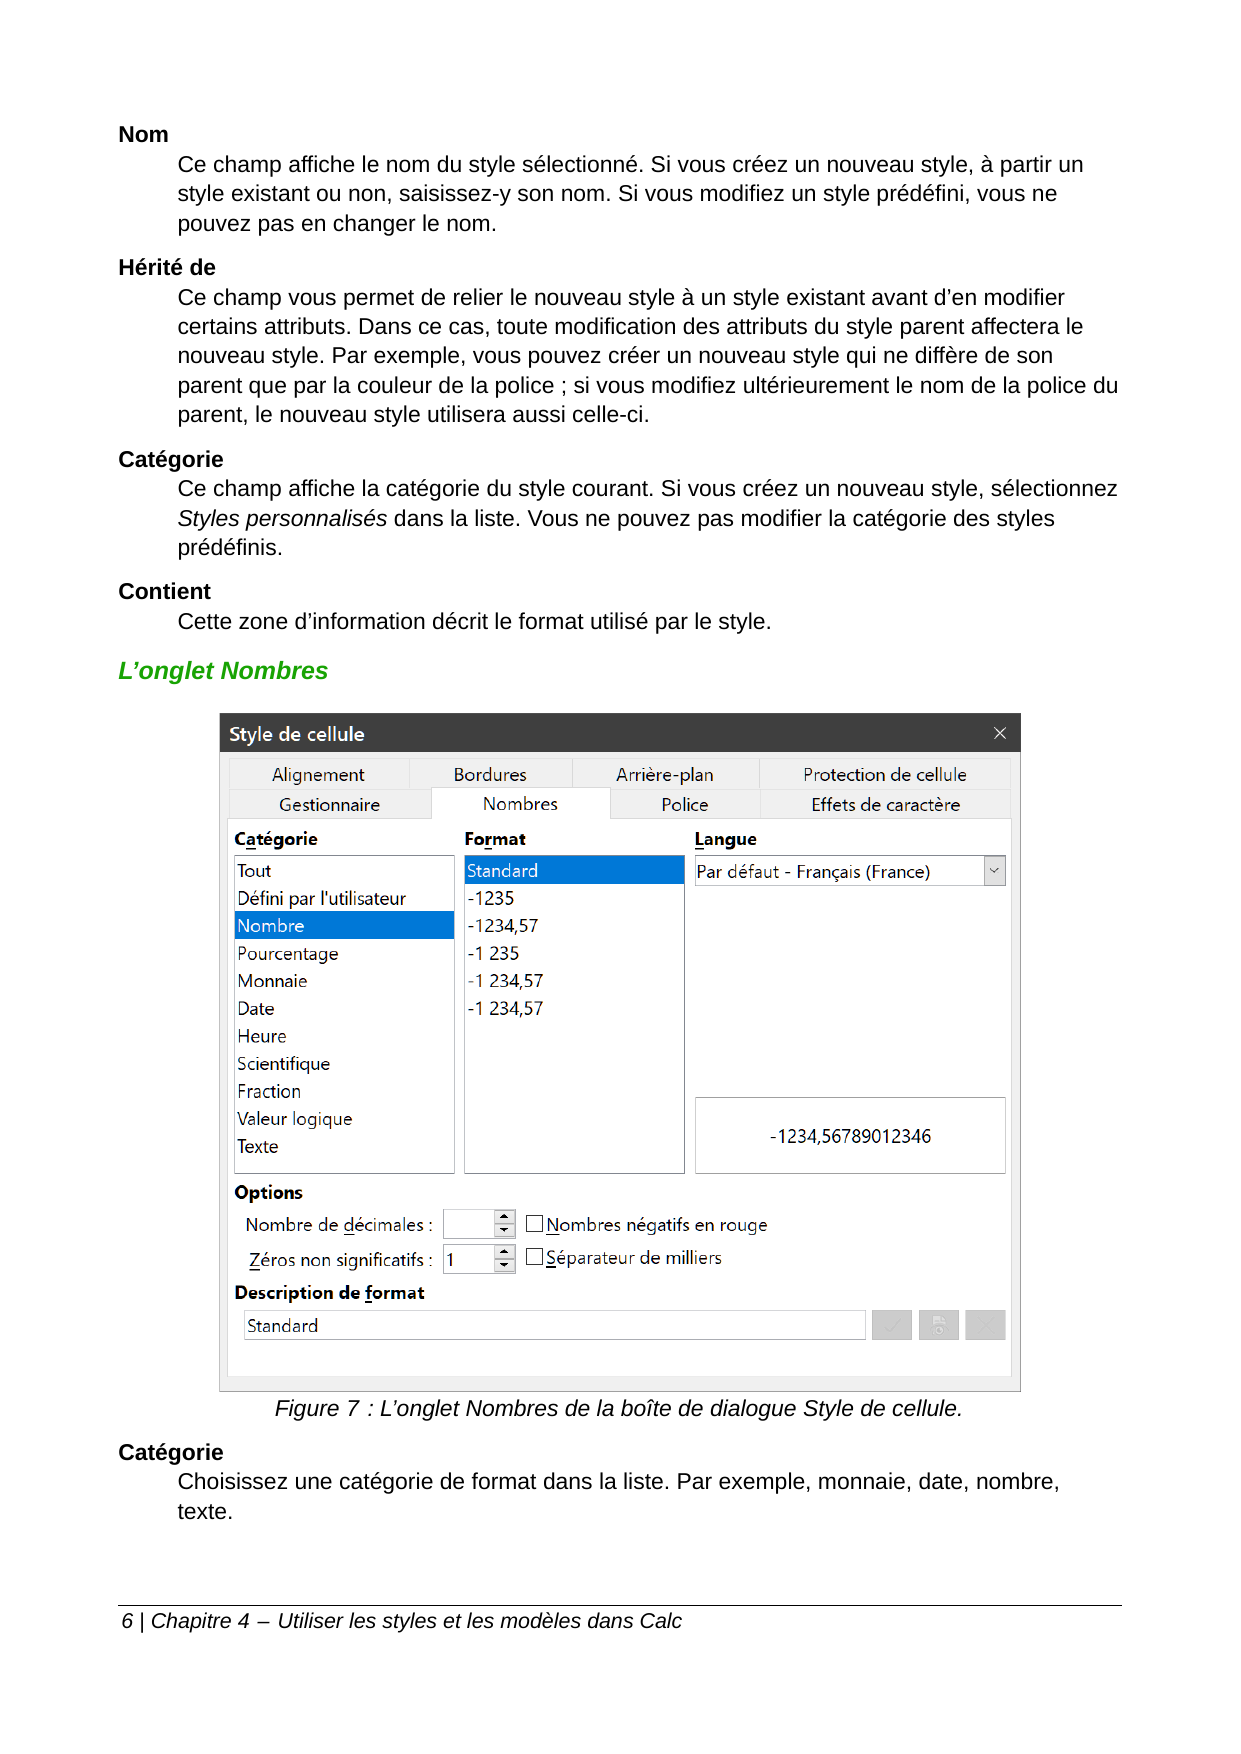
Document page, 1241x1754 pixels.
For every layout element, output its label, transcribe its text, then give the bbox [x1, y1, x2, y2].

picture [219, 713, 1021, 1392]
subtitle Contient [118, 575, 1122, 605]
subtitle L’onglet Nombres [118, 655, 1122, 684]
list Ce champ affiche le nom du style sélectionné. Si vous créez un nouveau style, à partir un style existant ou non, saisissez-y son nom. Si vous modifiez un style prédéfini, vous ne pouvez pas en changer le nom. [177, 148, 1122, 236]
subtitle Hérité de [118, 251, 1122, 280]
list Ce champ vous permet de relier le nouveau style à un style existant avant d’en modifier certains attributs. Dans ce cas, toute modification des attributs du style parent affectera le nouveau style. Par exemple, vous pouvez créer un nouveau style qui ne diffère de son parent que par la couleur de la police ; si vous modifiez ultérieurement le nom de la police du parent, le nouveau style utilisera aussi celle-ci. [177, 280, 1122, 428]
list Choisissez une catégorie de format dans la liste. Par exemple, monnaie, date, nombre, texte. [177, 1465, 1122, 1524]
subtitle Nom [118, 118, 1122, 148]
list Cette zone d’information décrit le format utilisé par le style. [177, 605, 1122, 634]
text Figure 7 : L’onglet Nombres de la boîte de dialogue Style de cellule. [118, 1391, 1122, 1421]
subtitle Catégorie [118, 442, 1122, 472]
subtitle Catégorie [118, 1436, 1122, 1465]
list Ce champ affiche la catégorie du style courant. Si vous créez un nouveau style, sélectionnez Styles personnalisés dans la liste. Vous ne pouvez pas modifier la catégorie des styles prédéfinis. [177, 472, 1122, 560]
